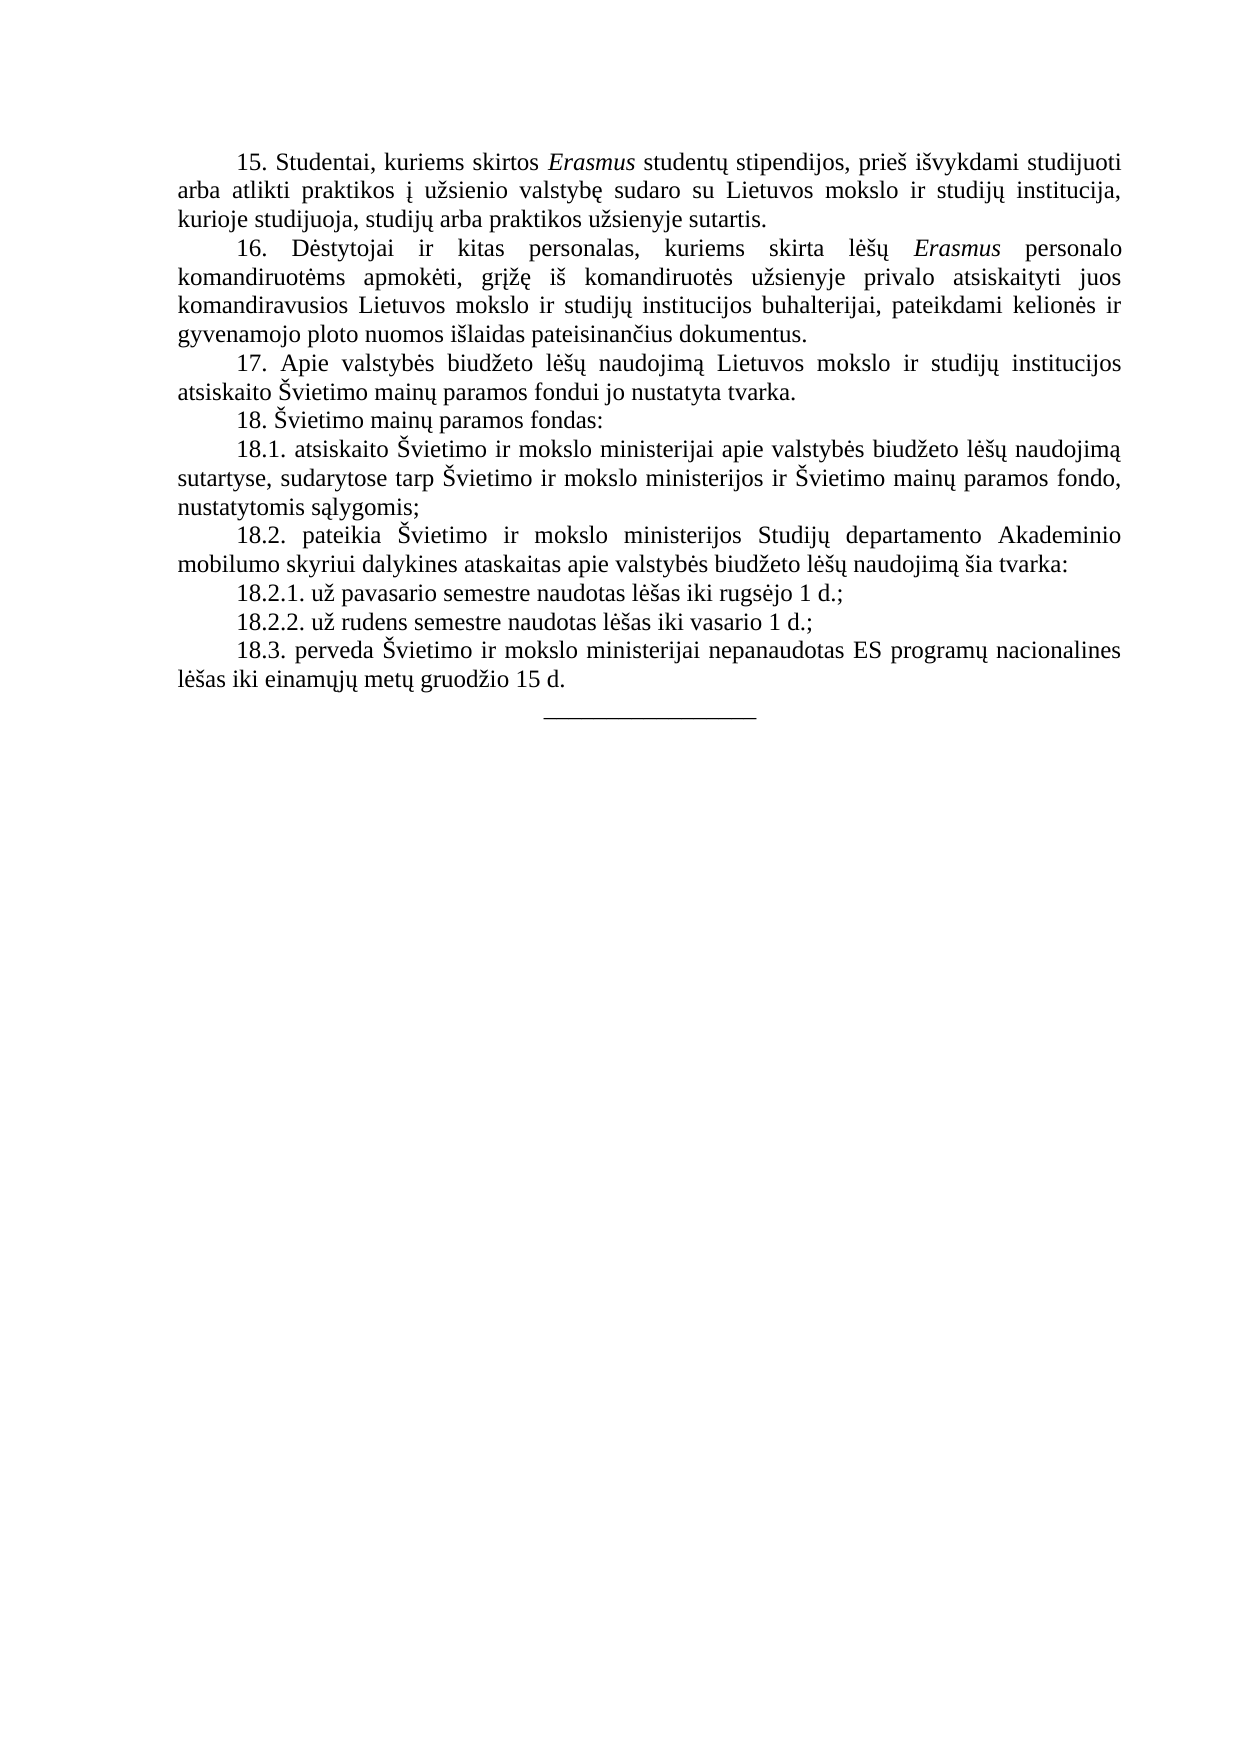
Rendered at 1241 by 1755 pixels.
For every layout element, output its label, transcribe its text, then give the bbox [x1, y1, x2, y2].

text 18.3. perveda Švietimo ir mokslo ministerijai nepanaudotas ES programų nacionalines lėšas iki einamųjų metų gruodžio 15 d. [177, 636, 1122, 693]
text 18.2.1. už pavasario semestre naudotas lėšas iki rugsėjo 1 d.; [177, 578, 1122, 607]
text 16. Dėstytojai ir kitas personalas, kuriems skirta lėšų Erasmus personalo komandiruotėms apmokėti, grįžę iš komandiruotės užsienyje privalo atsiskaityti juos komandiravusios Lietuvos mokslo ir studijų institucijos buhalterijai, pateikdami kelionės ir gyvenamojo ploto nuomos išlaidas pateisinančius dokumentus. [177, 233, 1122, 348]
text 18. Švietimo mainų paramos fondas: [177, 406, 1122, 434]
text 18.2.2. už rudens semestre naudotas lėšas iki vasario 1 d.; [177, 607, 1122, 636]
text 18.2. pateikia Švietimo ir mokslo ministerijos Studijų departamento Akademinio mobilumo skyriui dalykines ataskaitas apie valstybės biudžeto lėšų naudojimą šia tvarka: [177, 521, 1122, 578]
text 18.1. atsiskaito Švietimo ir mokslo ministerijai apie valstybės biudžeto lėšų naudojimą sutartyse, sudarytose tarp Švietimo ir mokslo ministerijos ir Švietimo mainų paramos fondo, nustatytomis sąlygomis; [177, 434, 1122, 521]
text 15. Studentai, kuriems skirtos Erasmus studentų stipendijos, prieš išvykdami studijuoti arba atlikti praktikos į užsienio valstybę sudaro su Lietuvos mokslo ir studijų institucija, kurioje studijuoja, studijų arba praktikos užsienyje sutartis. [177, 147, 1122, 233]
text 17. Apie valstybės biudžeto lėšų naudojimą Lietuvos mokslo ir studijų institucijos atsiskaito Švietimo mainų paramos fondui jo nustatyta tvarka. [177, 348, 1122, 406]
text _________________ [177, 693, 1122, 722]
